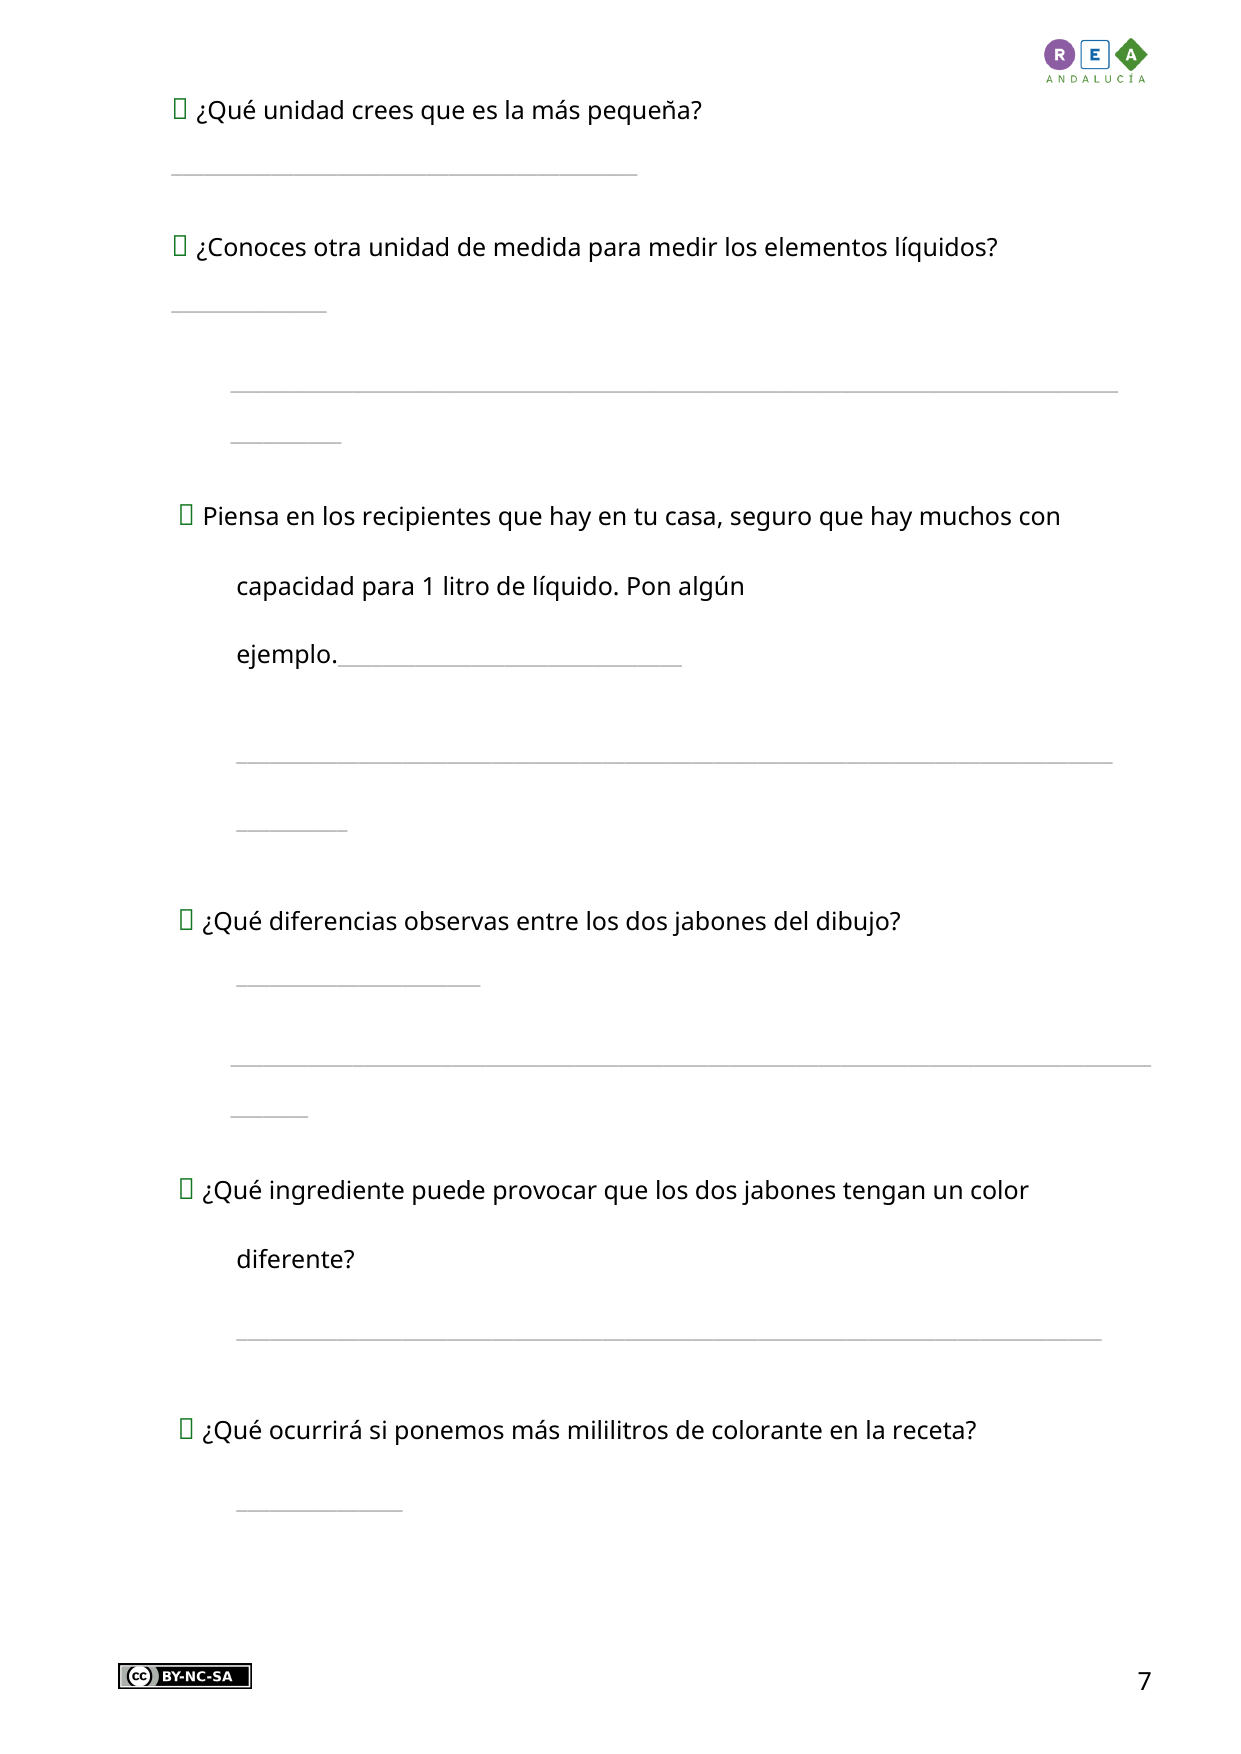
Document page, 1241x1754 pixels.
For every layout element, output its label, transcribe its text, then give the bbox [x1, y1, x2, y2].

text  ¿Qué ocurrirá si ponemos más mililitros de colorante en la receta?_______________ [177, 1408, 1122, 1516]
text _________________________________________________________________________________________ [236, 734, 1122, 836]
text  Piensa en los recipientes que hay en tu casa, seguro que hay muchos con capacidad para 1 litro de líquido. Pon algún ejemplo._______________________________ [177, 494, 1122, 670]
text  ¿Qué ingrediente puede provocar que los dos jabones tengan un color diferente?______________________________________________________________________________ [177, 1168, 1122, 1344]
picture [1039, 33, 1152, 88]
picture [118, 1663, 536, 1698]
text __________________________________________________________________________________________ [230, 1037, 1152, 1122]
text  ¿Conoces otra unidad de medida para medir los elementos líquidos?______________ [171, 226, 1128, 316]
text  ¿Qué diferencias observas entre los dos jabones del dibujo?______________________ [177, 900, 1122, 990]
text  ¿Qué unidad crees que es la más pequeña?__________________________________________ [171, 88, 1128, 179]
text __________________________________________________________________________________________ [230, 363, 1128, 448]
